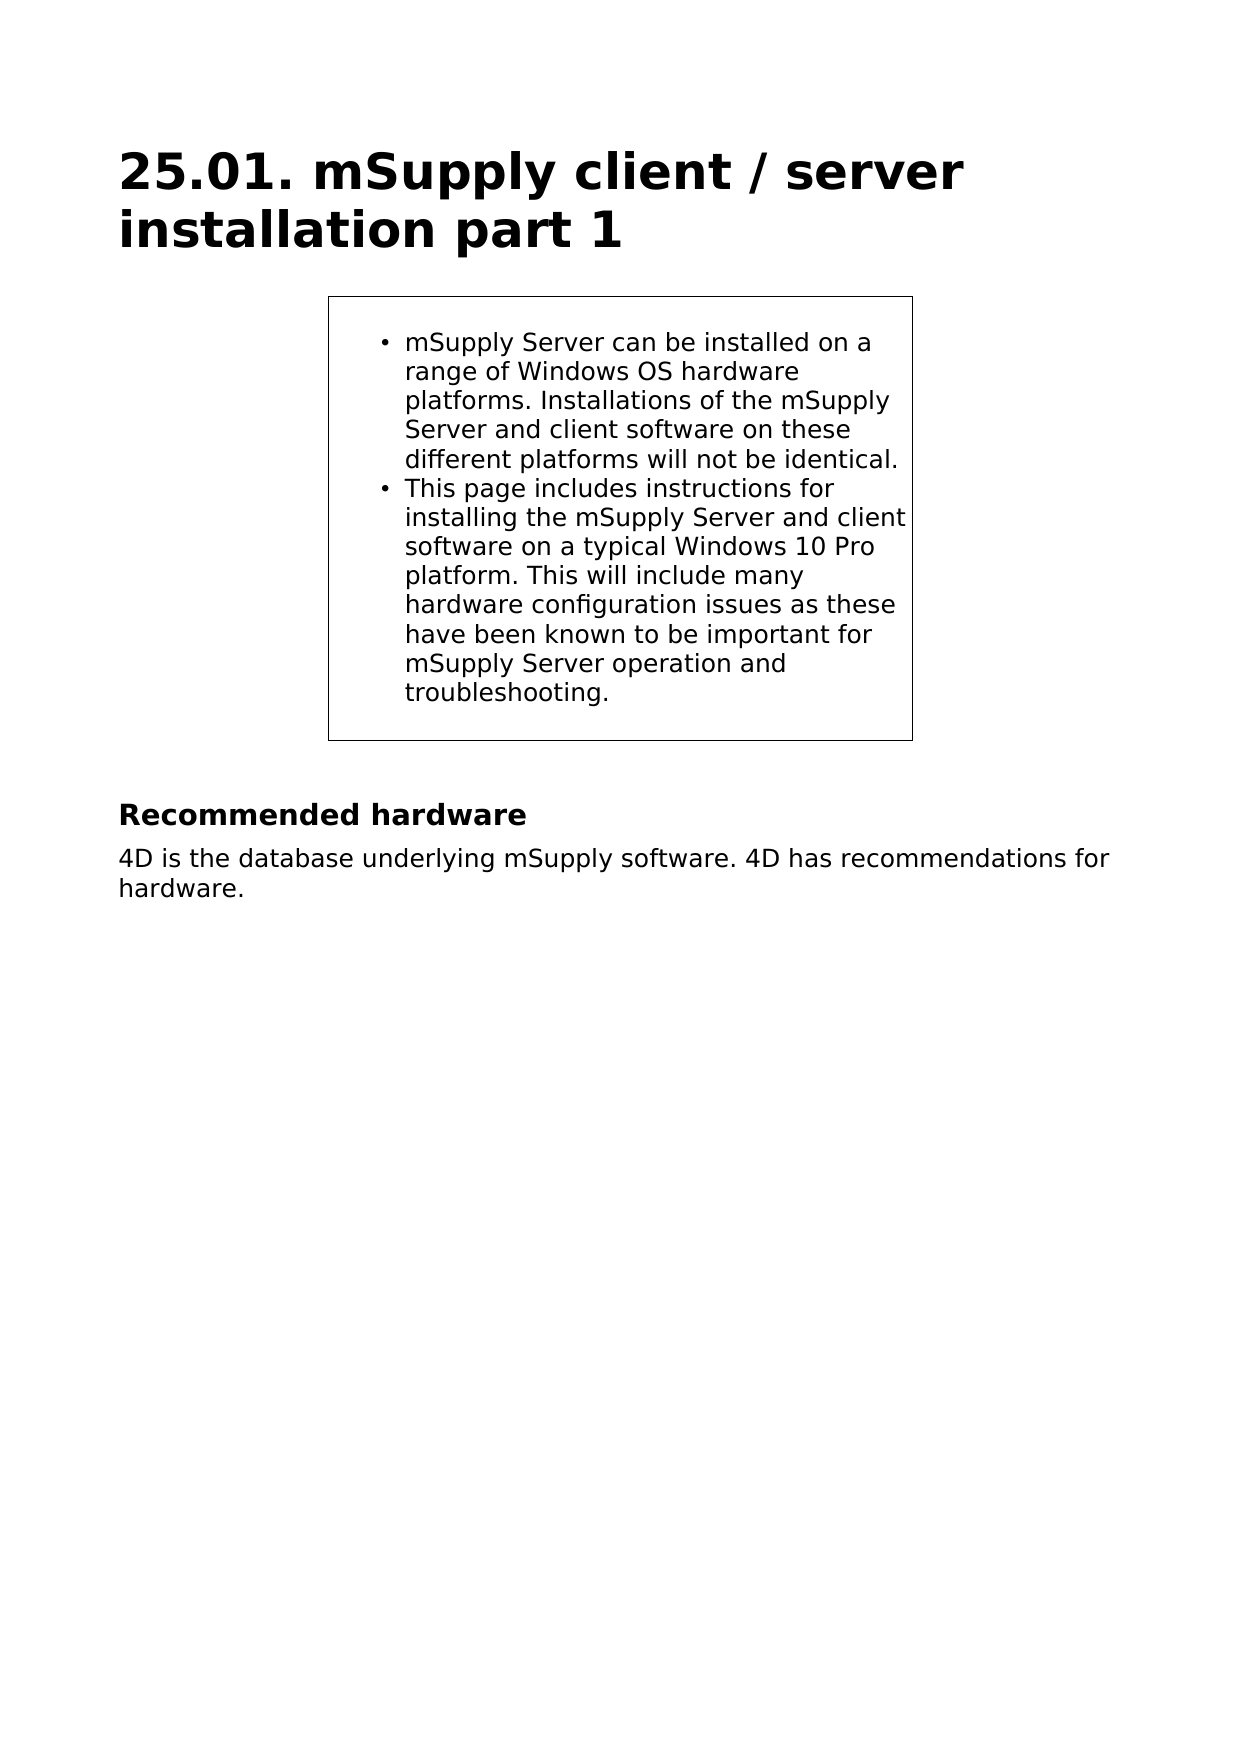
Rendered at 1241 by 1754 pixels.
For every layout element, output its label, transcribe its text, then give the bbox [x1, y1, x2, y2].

text 4D is the database underlying mSupply software. 4D has recommendations for hardware. [118, 844, 1122, 903]
subtitle Recommended hardware [118, 798, 1122, 832]
subtitle 25.01. mSupply client / server installation part 1 [118, 143, 1122, 259]
table_header mSupply Server can be installed on a range of Windows OS hardware platforms. Installations of the mSupply Server and client software on these different platforms will not be identical. This page includes instructions for installing the mSupply Server and client software on a typical Windows 10 Pro platform. This will include many hardware configuration issues as these have been known to be important for mSupply Server operation and troubleshooting. [329, 297, 912, 740]
